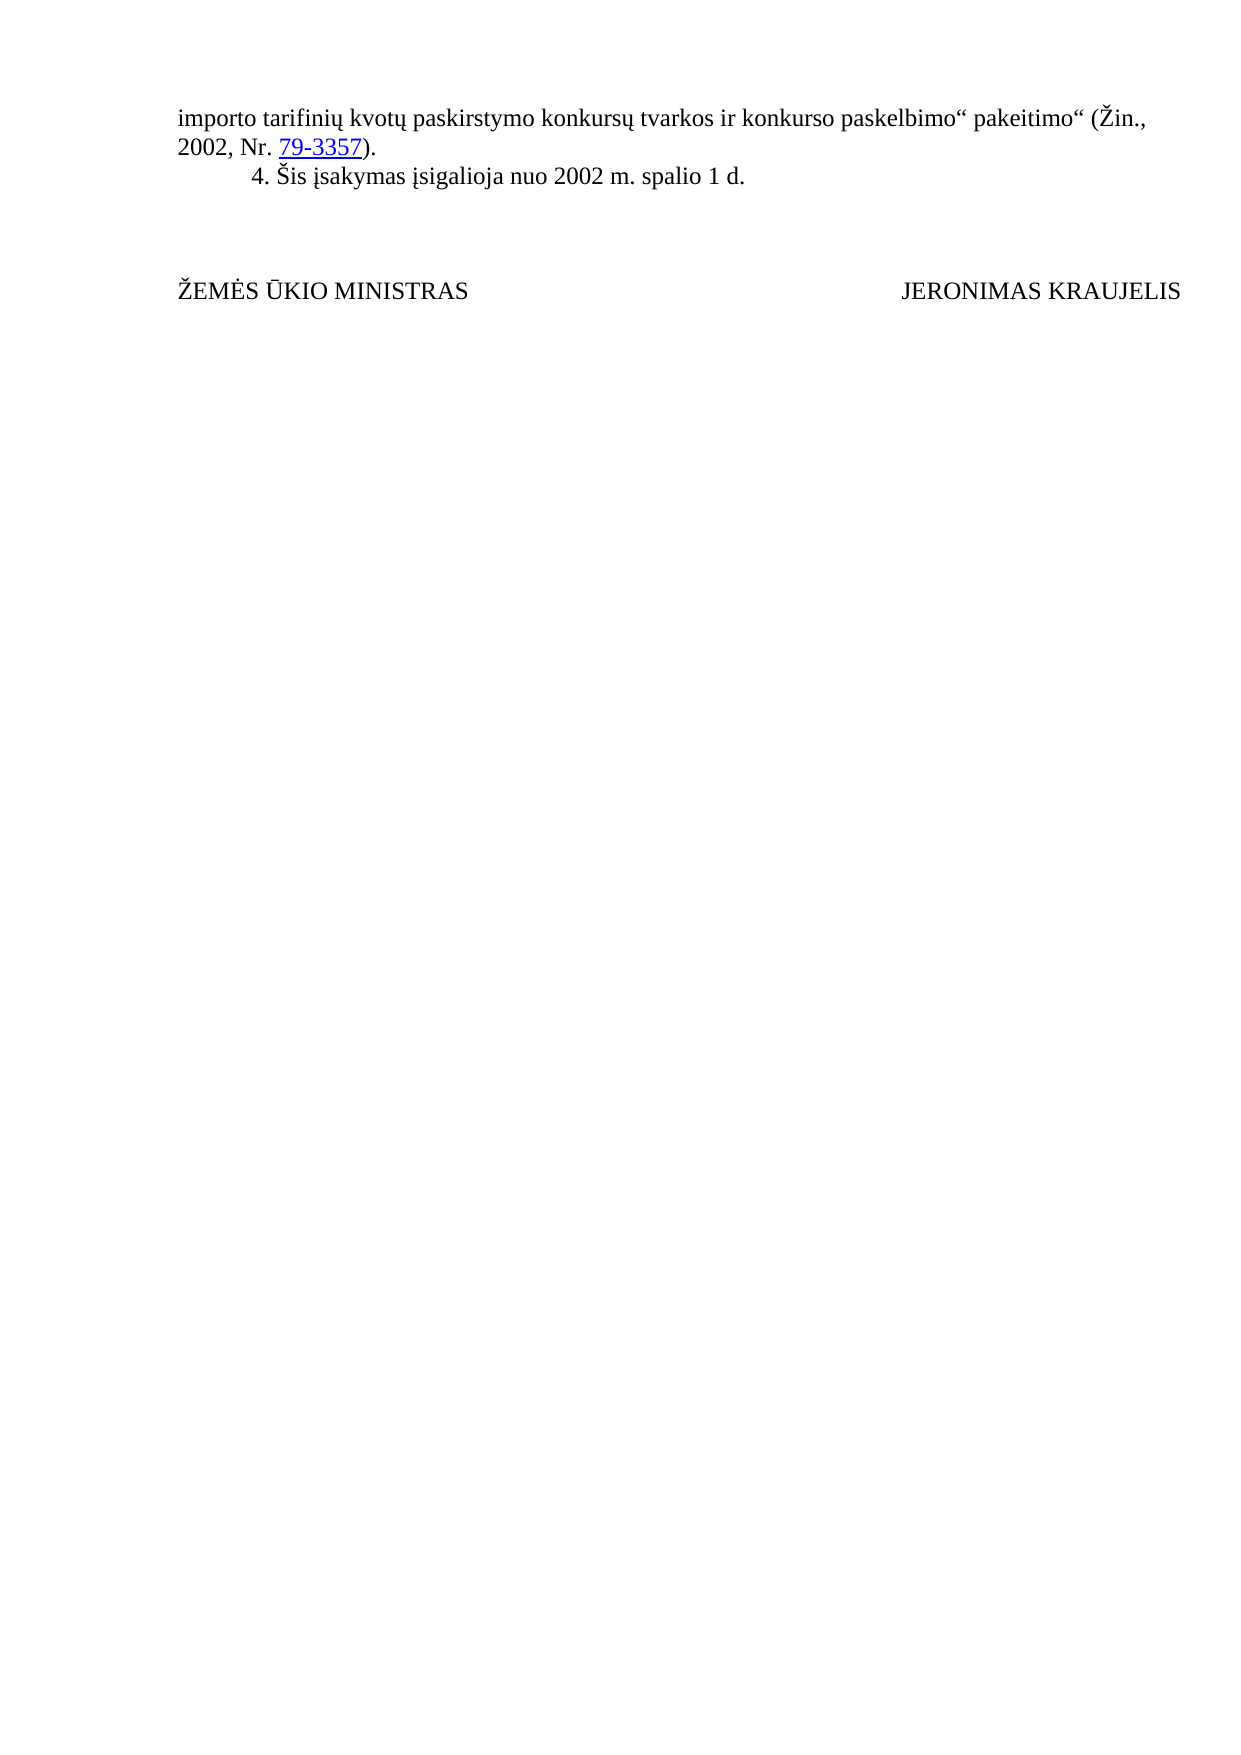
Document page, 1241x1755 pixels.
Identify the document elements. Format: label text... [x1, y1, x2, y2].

text importo tarifinių kvotų paskirstymo konkursų tvarkos ir konkurso paskelbimo“ pakeitimo“ (Žin., 2002, Nr. 79-3357). [177, 103, 1181, 161]
text ŽEMĖS ŪKIO MINISTRAS JERONIMAS KRAUJELIS [177, 276, 1181, 305]
text 4. Šis įsakymas įsigalioja nuo 2002 m. spalio 1 d. [177, 161, 1181, 190]
